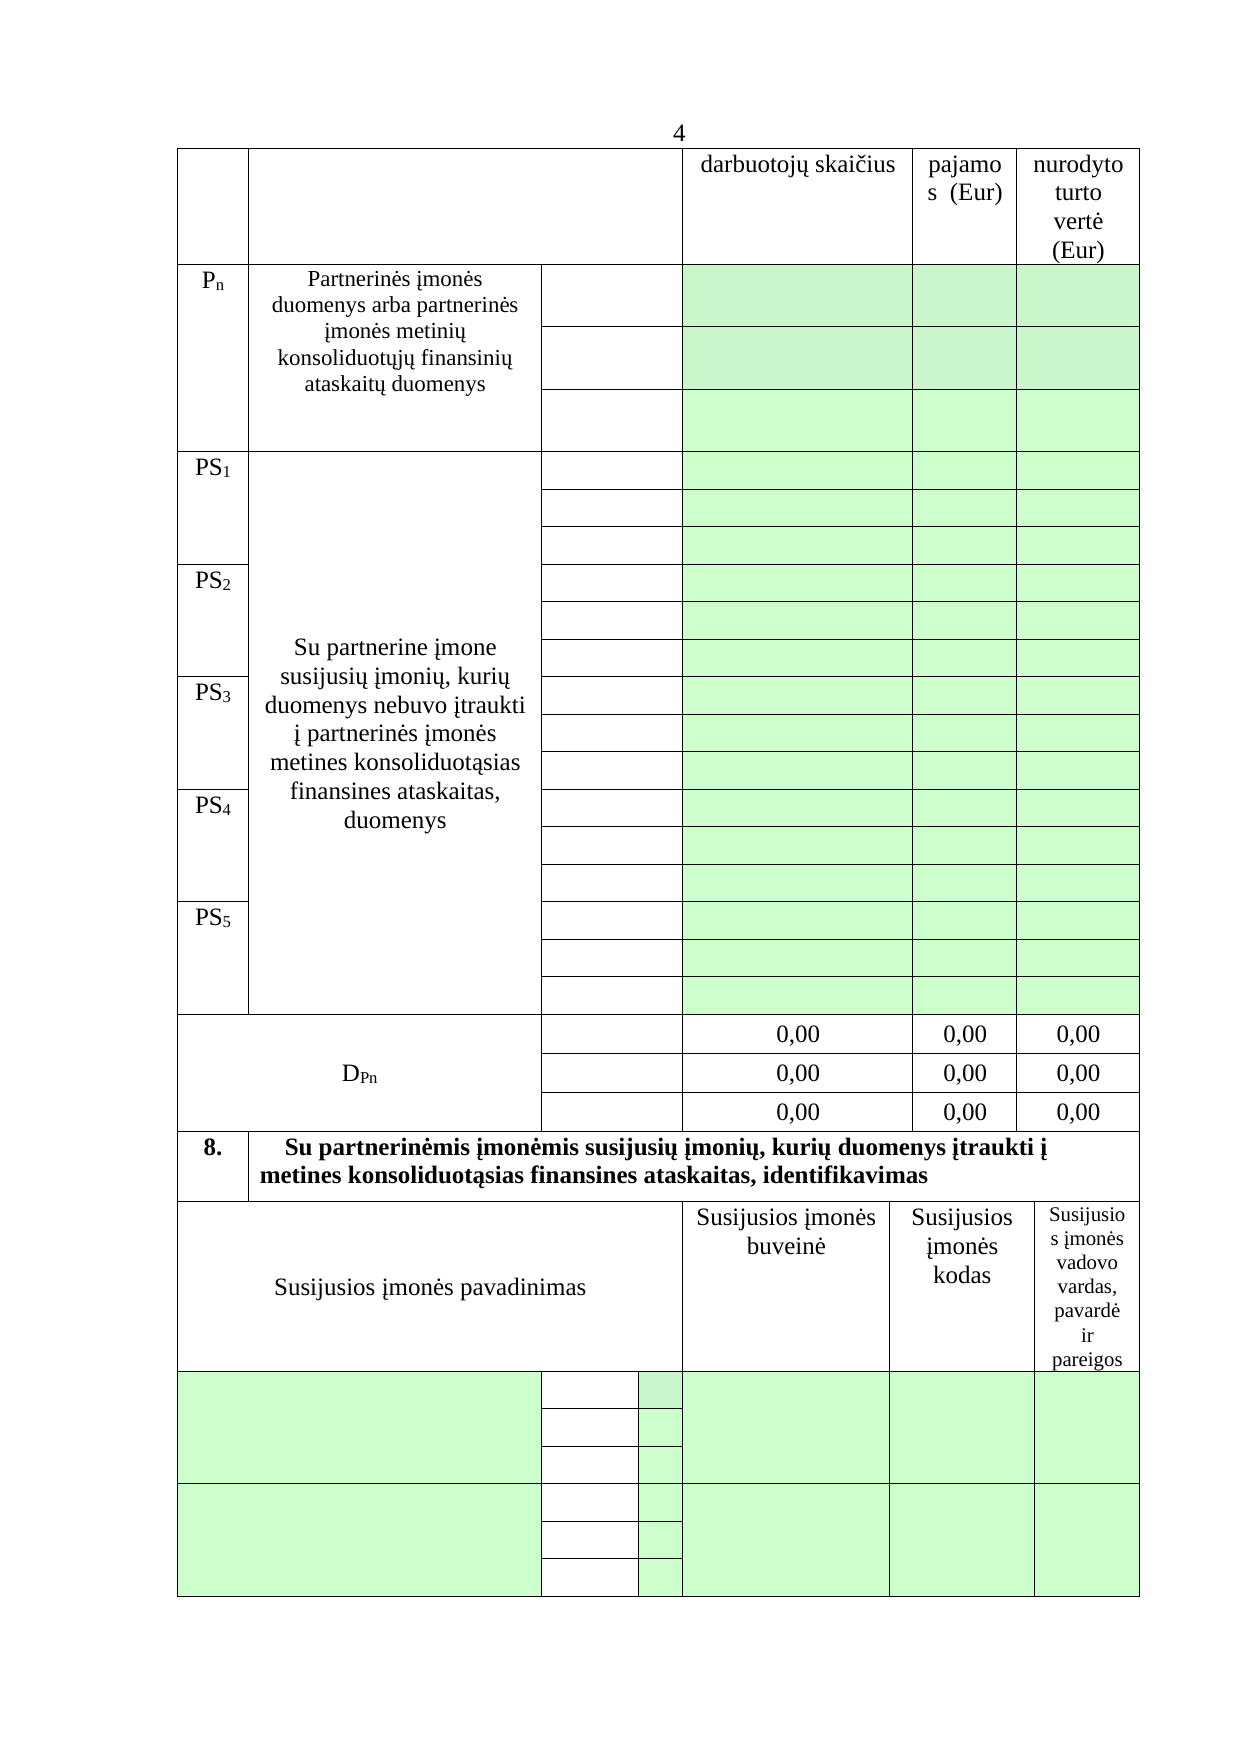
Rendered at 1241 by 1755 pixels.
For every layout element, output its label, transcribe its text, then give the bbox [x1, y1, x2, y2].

table_cell [1140, 1483, 1181, 1521]
table_cell [542, 715, 682, 751]
table_cell [542, 1015, 682, 1053]
table_cell [1017, 390, 1139, 451]
table_cell [913, 527, 1016, 564]
table_cell [542, 602, 682, 639]
table_cell [542, 390, 682, 451]
table_cell [913, 940, 1016, 976]
table_cell [178, 149, 248, 264]
table_cell darbuotojų skaičius [683, 149, 912, 264]
table_cell [913, 827, 1016, 864]
table_cell [1140, 1408, 1181, 1446]
table_cell [683, 827, 912, 864]
table_cell [913, 452, 1016, 489]
table_cell [1017, 790, 1139, 826]
table_cell [913, 327, 1016, 389]
table_cell [1017, 677, 1139, 714]
table_cell [639, 1409, 682, 1446]
table_cell [542, 1484, 638, 1521]
table_cell [683, 902, 912, 939]
table_cell [1017, 752, 1139, 789]
table_cell [542, 790, 682, 826]
table_cell [542, 865, 682, 901]
table_cell [1017, 902, 1139, 939]
table_cell [542, 1447, 638, 1483]
table_cell [639, 1447, 682, 1483]
table_cell [1140, 1168, 1181, 1201]
table_cell PS3 [178, 677, 248, 789]
table_cell [1140, 1521, 1181, 1558]
table_cell [913, 265, 1016, 326]
table_cell [1017, 602, 1139, 639]
table_cell [542, 752, 682, 789]
table_cell [1017, 327, 1139, 389]
table_cell Susijusios įmonės buveinė [683, 1202, 889, 1371]
table_cell [542, 827, 682, 864]
table_cell [1140, 389, 1181, 451]
table_cell [913, 752, 1016, 789]
table_cell [683, 327, 912, 389]
table_cell [1140, 789, 1181, 826]
table_cell [1017, 715, 1139, 751]
table_cell 0,00 [1017, 1054, 1139, 1092]
table_cell [683, 602, 912, 639]
table_cell [1017, 865, 1139, 901]
table_cell [1140, 901, 1181, 939]
table_cell [913, 602, 1016, 639]
table_cell Pn [178, 265, 248, 451]
table_cell [542, 977, 682, 1014]
table_cell [1140, 714, 1181, 751]
table_cell [1035, 1484, 1139, 1596]
table_cell [683, 265, 912, 326]
table_cell [542, 1372, 638, 1408]
table_cell [1140, 826, 1181, 864]
table_cell [1140, 489, 1181, 526]
table_cell [683, 677, 912, 714]
table_cell [249, 149, 682, 264]
table_cell [683, 1372, 889, 1483]
table_cell [1140, 939, 1181, 976]
table_cell [542, 490, 682, 526]
table_cell 0,00 [913, 1054, 1016, 1092]
table_cell [178, 1372, 541, 1483]
table_cell [1140, 1053, 1181, 1092]
table_cell [683, 865, 912, 901]
table_cell DPn [178, 1015, 541, 1131]
table_cell [639, 1372, 682, 1408]
table_cell [639, 1484, 682, 1521]
table_cell [683, 790, 912, 826]
table_cell [1140, 1558, 1181, 1596]
table_cell [1140, 1201, 1181, 1371]
table_cell [1140, 864, 1181, 901]
table_cell [913, 865, 1016, 901]
table_cell [542, 1409, 638, 1446]
table_cell [178, 1484, 541, 1596]
table_cell [1017, 527, 1139, 564]
table_cell 0,00 [683, 1015, 912, 1053]
table_cell [639, 1522, 682, 1558]
table_cell [542, 1093, 682, 1131]
table_cell [683, 490, 912, 526]
table_cell [1035, 1372, 1139, 1483]
table_cell [683, 940, 912, 976]
table_cell 0,00 [913, 1093, 1016, 1131]
table_cell [683, 752, 912, 789]
table_cell [913, 565, 1016, 601]
table_cell 0,00 [1017, 1015, 1139, 1053]
table_cell [913, 902, 1016, 939]
table_cell [1140, 1371, 1181, 1408]
table_cell PS5 [178, 902, 248, 1014]
table_cell [1017, 827, 1139, 864]
table_cell [1140, 1014, 1181, 1053]
table_cell [542, 265, 682, 326]
table_cell [913, 790, 1016, 826]
table_cell [1017, 490, 1139, 526]
table_cell [1140, 564, 1181, 601]
table_cell [683, 527, 912, 564]
table_cell [639, 1559, 682, 1596]
table_cell [1140, 526, 1181, 564]
table_cell [1017, 940, 1139, 976]
table_cell [542, 452, 682, 489]
table_cell [1140, 148, 1181, 264]
table_cell PS1 [178, 452, 248, 564]
table_cell [1017, 640, 1139, 676]
table_cell [542, 1559, 638, 1596]
table_cell [1140, 601, 1181, 639]
table_cell [1017, 265, 1139, 326]
table_cell [1017, 565, 1139, 601]
table_cell [1140, 1131, 1181, 1168]
table_cell Su partnerinėmis įmonėmis susijusių įmonių, kurių duomenys įtraukti į metines konsoliduotąsias finansines ataskaitas, identifikavimas [249, 1132, 1139, 1201]
table_cell Su partnerine įmone susijusių įmonių, kurių duomenys nebuvo įtraukti į partnerinės įmonės metines konsoliduotąsias finansines ataskaitas, duomenys [249, 452, 541, 1014]
table_cell PS4 [178, 790, 248, 901]
table_cell 0,00 [683, 1093, 912, 1131]
table_cell [542, 940, 682, 976]
table_cell [1140, 1446, 1181, 1483]
table_cell Susijusios įmonės pavadinimas [178, 1202, 682, 1371]
table_cell 0,00 [1017, 1093, 1139, 1131]
table_cell [1017, 977, 1139, 1014]
table_cell [890, 1484, 1034, 1596]
table_cell 8. [178, 1132, 248, 1201]
table_cell [913, 490, 1016, 526]
table_cell [542, 677, 682, 714]
table_cell [1017, 452, 1139, 489]
table_cell Susijusios įmonės vadovo vardas, pavardė ir pareigos [1035, 1202, 1139, 1371]
table_cell [1140, 264, 1181, 326]
table_cell nurodyto turto vertė (Eur) [1017, 149, 1139, 264]
table_cell [1140, 451, 1181, 489]
table_cell Susijusios įmonės kodas [890, 1202, 1034, 1371]
table_cell [542, 1054, 682, 1092]
table_cell [1140, 676, 1181, 714]
table_cell [683, 640, 912, 676]
table_cell [542, 902, 682, 939]
table_cell 0,00 [683, 1054, 912, 1092]
table_cell [913, 640, 1016, 676]
table_cell [683, 390, 912, 451]
table_cell [542, 527, 682, 564]
table_cell [1140, 751, 1181, 789]
table_cell 0,00 [913, 1015, 1016, 1053]
table_cell [683, 565, 912, 601]
table_cell PS2 [178, 565, 248, 676]
table_cell [683, 977, 912, 1014]
table_cell [890, 1372, 1034, 1483]
table_cell [1140, 326, 1181, 389]
table_cell [542, 1522, 638, 1558]
table_cell [913, 390, 1016, 451]
table_cell [913, 677, 1016, 714]
table_cell [1140, 639, 1181, 676]
table_cell [913, 977, 1016, 1014]
table_cell [683, 715, 912, 751]
table_cell [542, 565, 682, 601]
table_cell [1140, 976, 1181, 1014]
table_cell [1140, 1092, 1181, 1131]
table_cell [683, 1484, 889, 1596]
table_cell [542, 327, 682, 389]
table_cell [683, 452, 912, 489]
table_cell Partnerinės įmonės duomenys arba partnerinės įmonės metinių konsoliduotųjų finansinių ataskaitų duomenys [249, 265, 541, 451]
table_cell [542, 640, 682, 676]
table_cell pajamos (Eur) [913, 149, 1016, 264]
table_cell [913, 715, 1016, 751]
